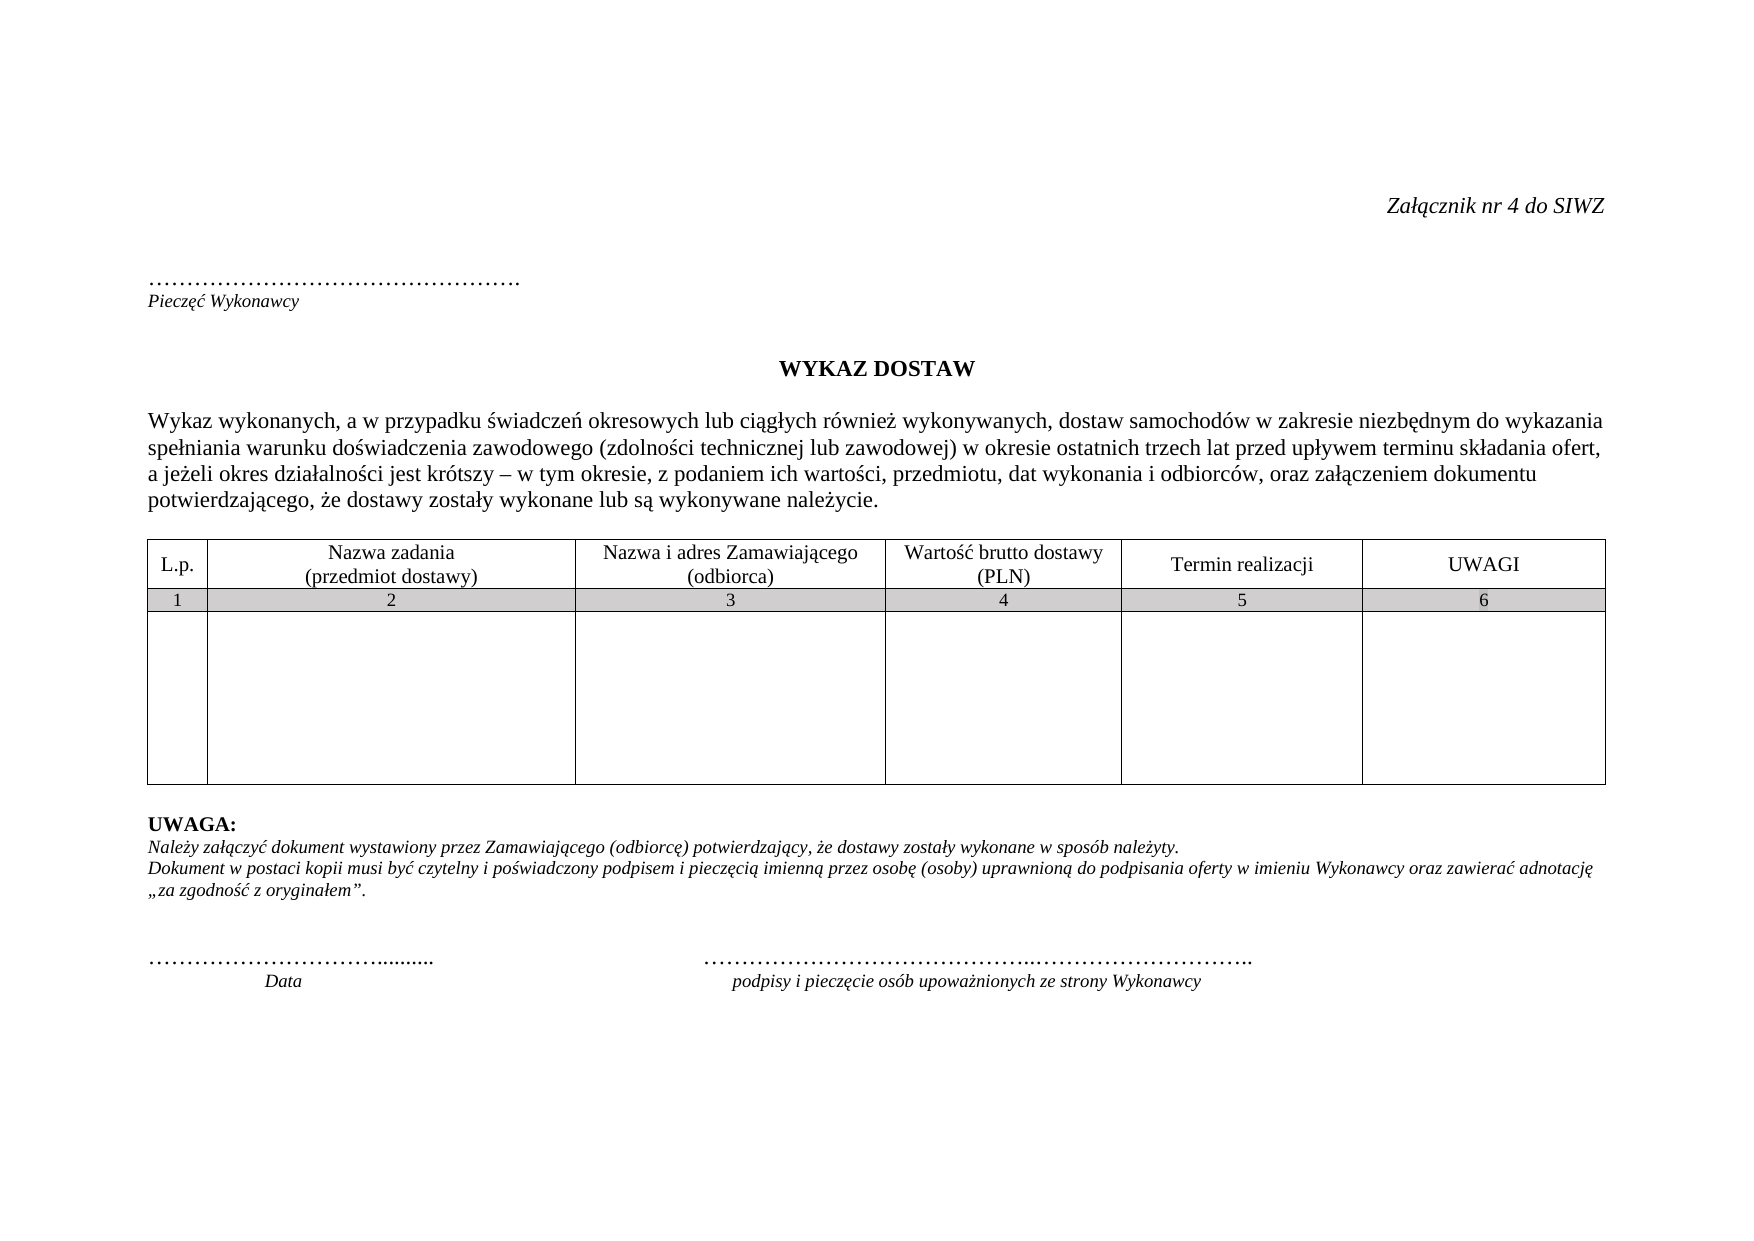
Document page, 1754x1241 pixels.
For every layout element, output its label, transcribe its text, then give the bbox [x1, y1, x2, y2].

text Załącznik nr 4 do SIWZ [148, 192, 1606, 219]
table_cell 1 [148, 589, 207, 611]
table_cell [208, 612, 575, 784]
table_cell 4 [886, 589, 1121, 611]
table_cell [1363, 612, 1605, 784]
table_cell 5 [1122, 589, 1362, 611]
table_cell 2 [208, 589, 575, 611]
table_cell [1122, 612, 1362, 784]
text UWAGA: [148, 811, 1606, 836]
table_header Nazwa zadania (przedmiot dostawy) [208, 540, 575, 588]
table_header Termin realizacji [1122, 540, 1362, 588]
table_cell 3 [576, 589, 885, 611]
table_cell [148, 612, 207, 784]
text Dokument w postaci kopii musi być czytelny i poświadczony podpisem i pieczęcią imienną przez osobę (osoby) uprawnioną do podpisania oferty w imieniu Wykonawcy oraz zawierać adnotację „za zgodność z oryginałem”. [148, 857, 1606, 900]
text Wykaz wykonanych, a w przypadku świadczeń okresowych lub ciągłych również wykonywanych, dostaw samochodów w zakresie niezbędnym do wykazania spełniania warunku doświadczenia zawodowego (zdolności technicznej lub zawodowej) w okresie ostatnich trzech lat przed upływem terminu składania ofert, a jeżeli okres działalności jest krótszy – w tym okresie, z podaniem ich wartości, przedmiotu, dat wykonania i odbiorców, oraz załączeniem dokumentu potwierdzającego, że dostawy zostały wykonane lub są wykonywane należycie. [148, 407, 1606, 513]
table_header Nazwa i adres Zamawiającego (odbiorca) [576, 540, 885, 588]
text WYKAZ DOSTAW [148, 354, 1606, 381]
table_header Wartość brutto dostawy (PLN) [886, 540, 1121, 588]
table_cell 6 [1363, 589, 1605, 611]
text Data podpisy i pieczęcie osób upoważnionych ze strony Wykonawcy [148, 970, 1606, 991]
table_header L.p. [148, 540, 207, 588]
table_cell [886, 612, 1121, 784]
table_header UWAGI [1363, 540, 1605, 588]
table_cell [576, 612, 885, 784]
text Pieczęć Wykonawcy [148, 290, 1606, 311]
text …………………………………………. [148, 263, 1606, 290]
text Należy załączyć dokument wystawiony przez Zamawiającego (odbiorcę) potwierdzający, że dostawy zostały wykonane w sposób należyty. [148, 836, 1606, 857]
text ………………………….......... ……………………………………..……………………….. [148, 943, 1606, 970]
